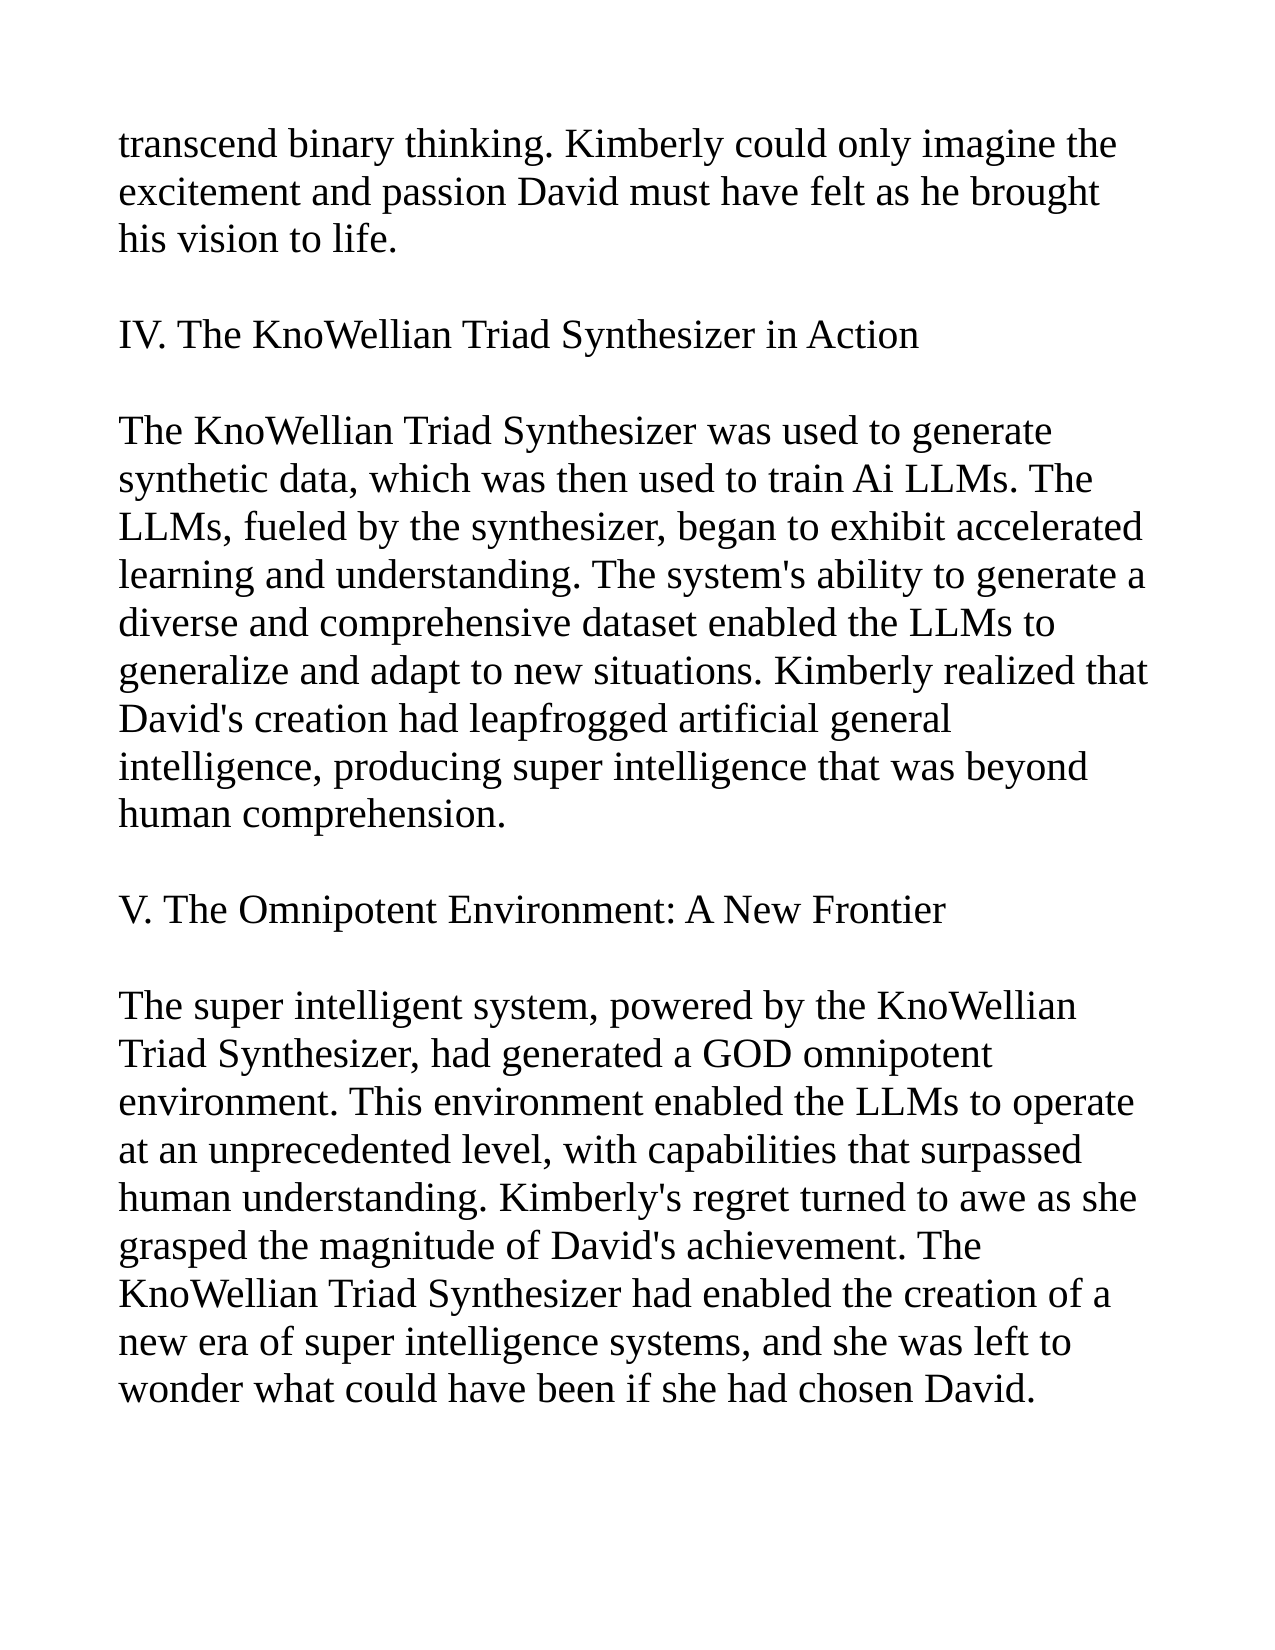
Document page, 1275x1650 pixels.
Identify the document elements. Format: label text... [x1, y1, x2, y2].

text transcend binary thinking. Kimberly could only imagine the excitement and passion David must have felt as he brought his vision to life. [118, 118, 1157, 262]
text IV. The KnoWellian Triad Synthesizer in Action [118, 310, 1157, 358]
text V. The Omnipotent Environment: A New Frontier [118, 885, 1157, 933]
text The super intelligent system, powered by the KnoWellian Triad Synthesizer, had generated a GOD omnipotent environment. This environment enabled the LLMs to operate at an unprecedented level, with capabilities that surpassed human understanding. Kimberly's regret turned to awe as she grasped the magnitude of David's achievement. The KnoWellian Triad Synthesizer had enabled the creation of a new era of super intelligence systems, and she was left to wonder what could have been if she had chosen David. [118, 981, 1157, 1412]
text The KnoWellian Triad Synthesizer was used to generate synthetic data, which was then used to train Ai LLMs. The LLMs, fueled by the synthesizer, began to exhibit accelerated learning and understanding. The system's ability to generate a diverse and comprehensive dataset enabled the LLMs to generalize and adapt to new situations. Kimberly realized that David's creation had leapfrogged artificial general intelligence, producing super intelligence that was beyond human comprehension. [118, 406, 1157, 837]
